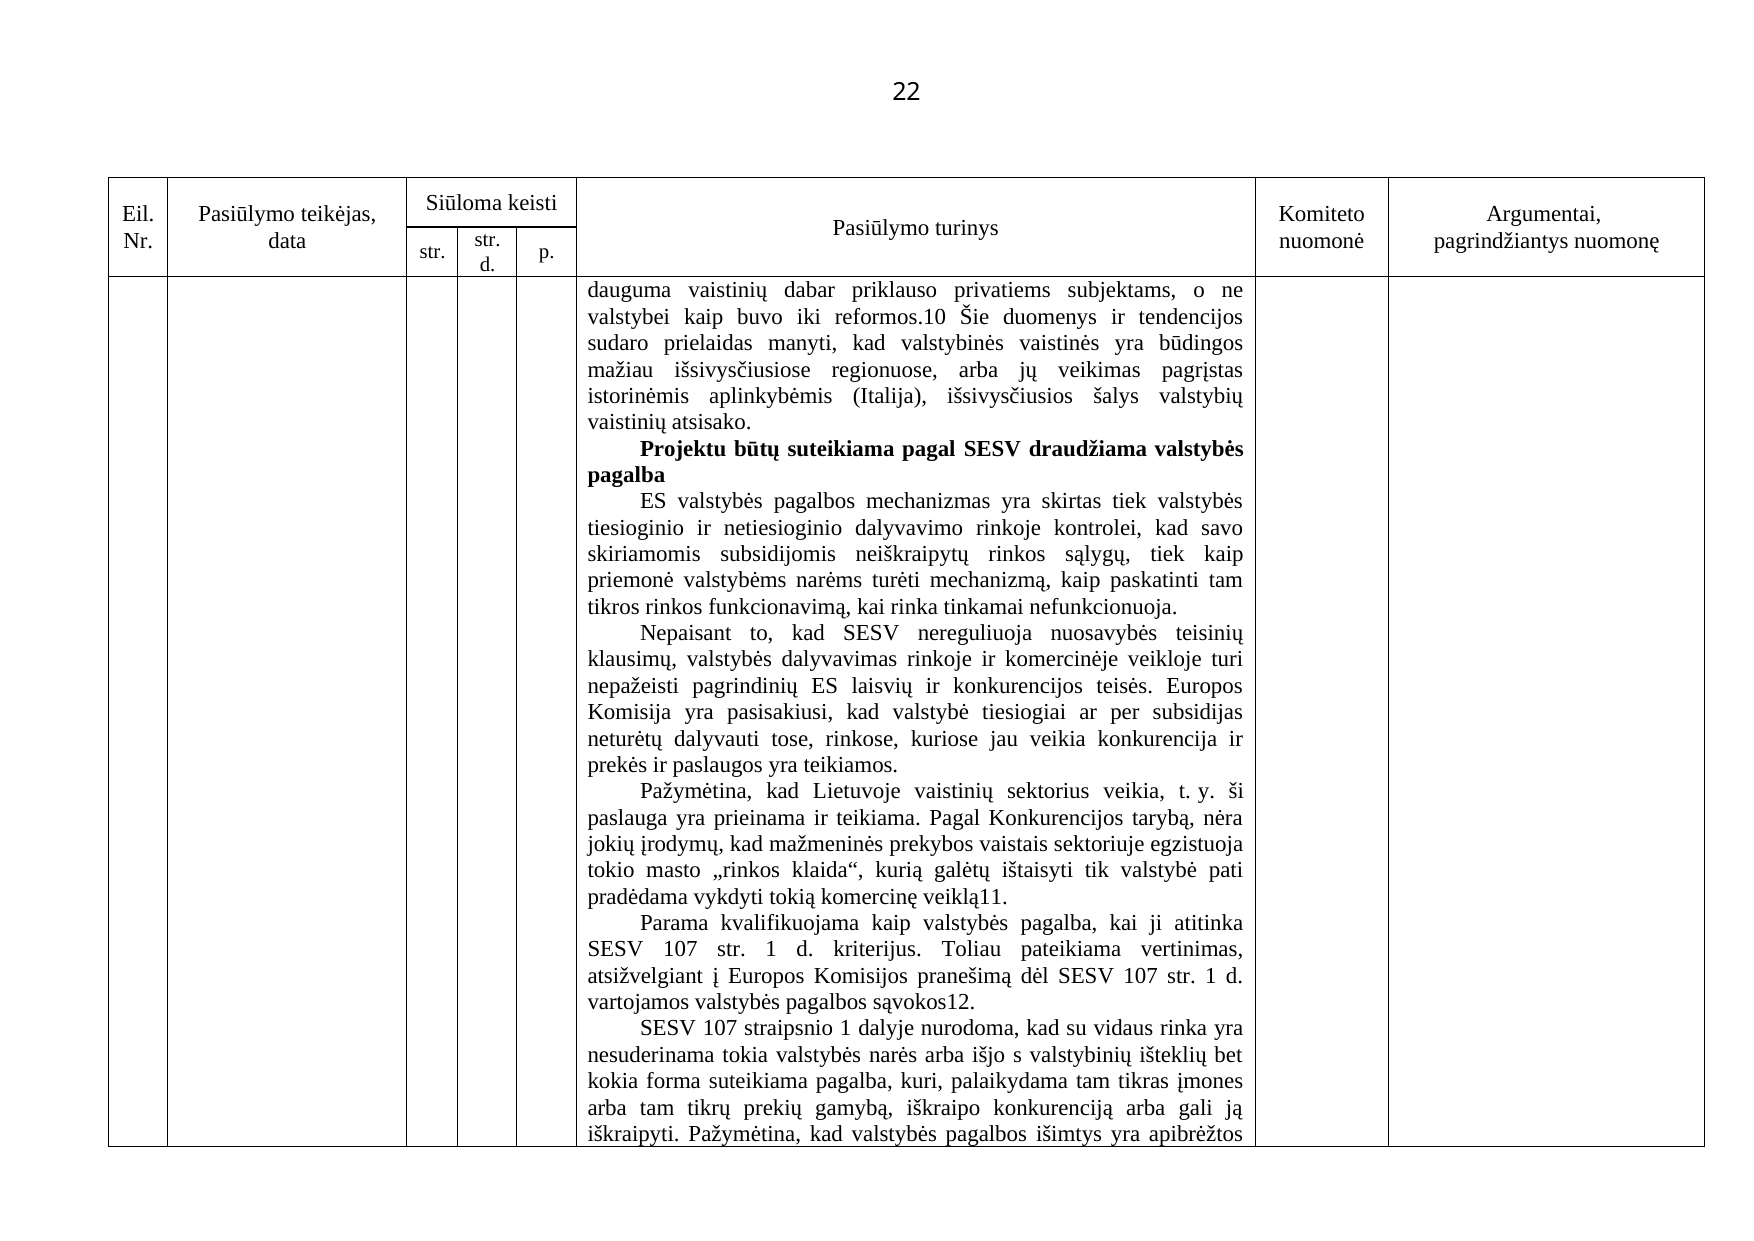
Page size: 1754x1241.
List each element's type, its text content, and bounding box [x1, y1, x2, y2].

table_cell [1389, 277, 1704, 1146]
table_cell [458, 277, 516, 1146]
table_cell [407, 277, 457, 1146]
table_header Pasiūlymo teikėjas, data [168, 178, 406, 276]
table_cell [168, 277, 406, 1146]
table_header Pasiūlymo turinys [577, 178, 1255, 276]
table_cell str. [407, 228, 457, 276]
table_cell str. d. [458, 228, 516, 276]
table_cell [517, 277, 576, 1146]
table_header Komiteto nuomonė [1256, 178, 1388, 276]
table_cell [109, 277, 167, 1146]
table_cell p. [517, 228, 576, 276]
table_cell [1256, 277, 1388, 1146]
table_header Siūloma keisti [407, 178, 576, 226]
table_header Eil. Nr. [109, 178, 167, 276]
table_header Argumentai, pagrindžiantys nuomonę [1389, 178, 1704, 276]
